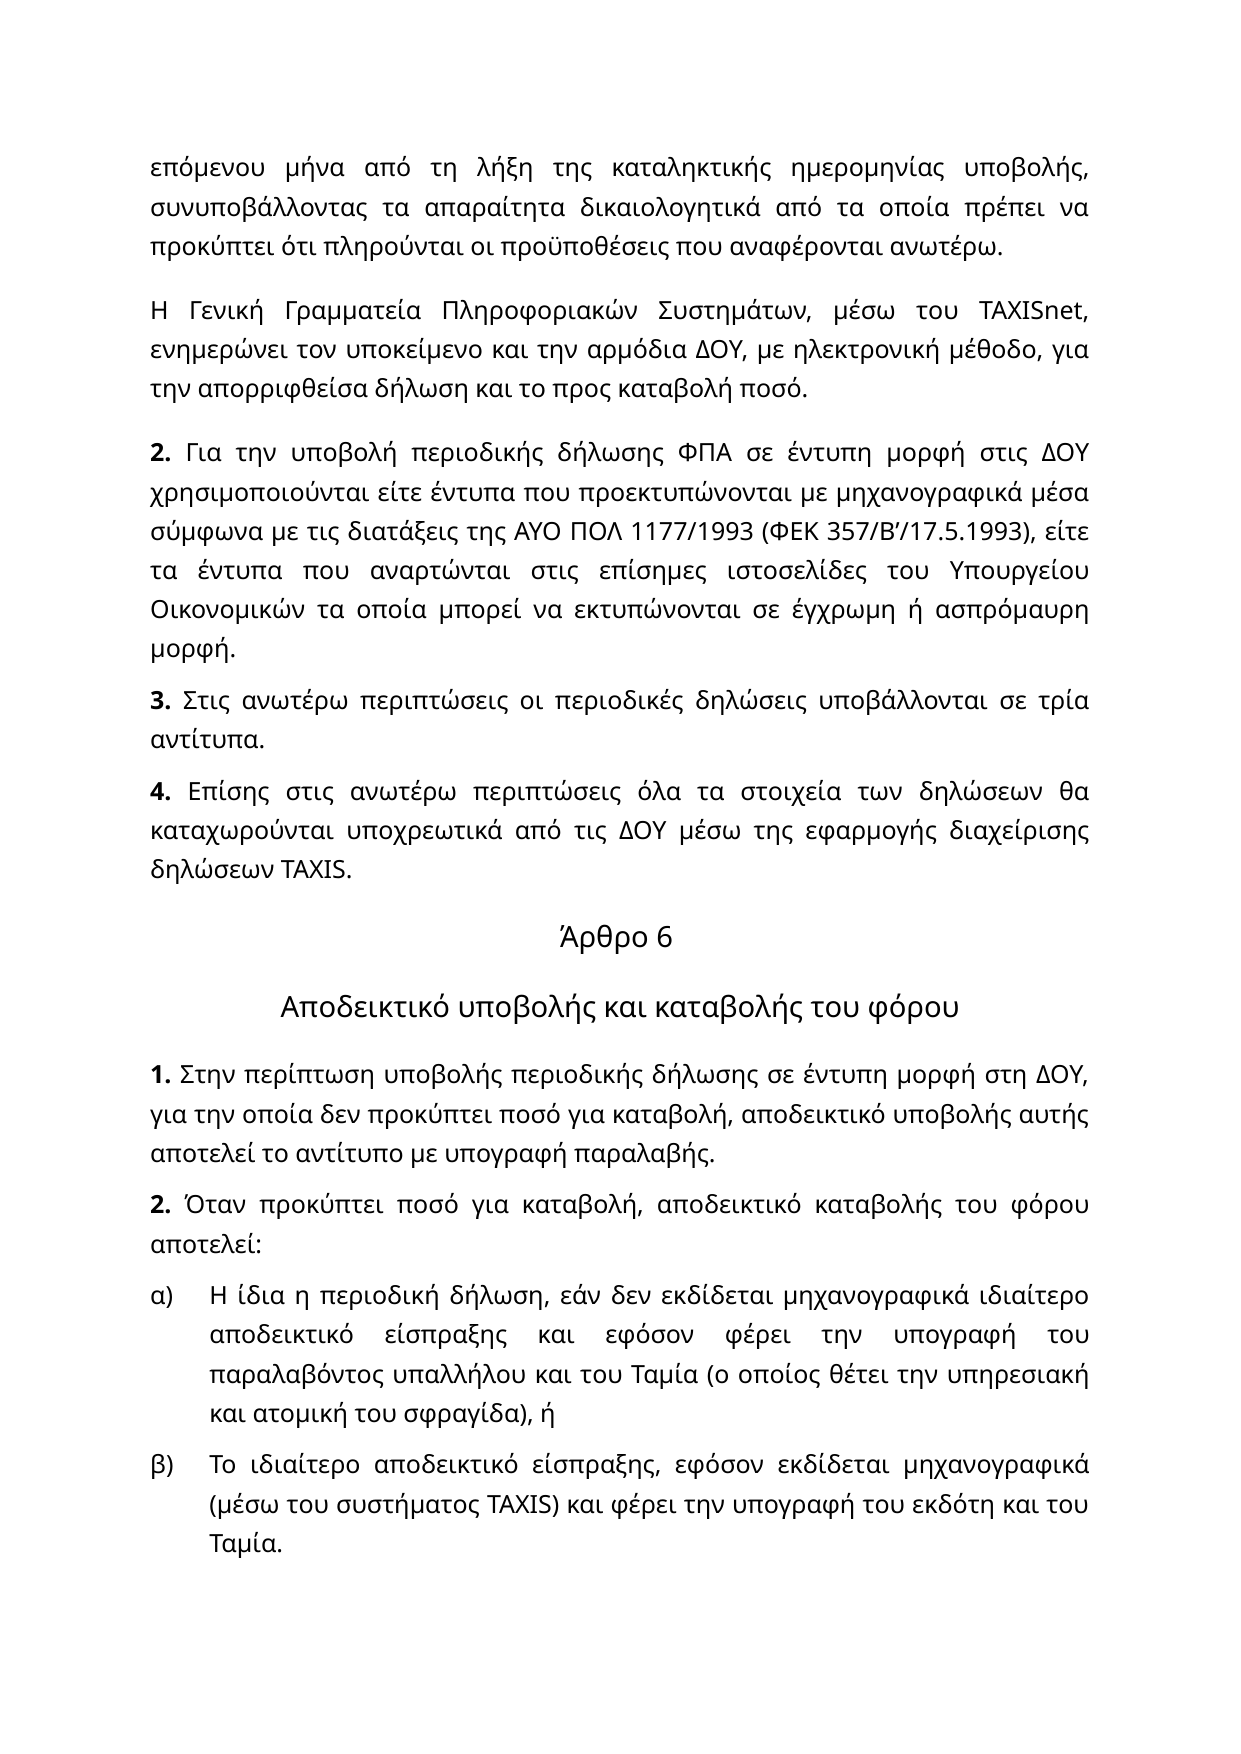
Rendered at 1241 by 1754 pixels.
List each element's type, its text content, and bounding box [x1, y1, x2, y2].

list β) Το ιδιαίτερο αποδεικτικό είσπραξης, εφόσον εκδίδεται μηχανογραφικά (μέσω του συστήματος TAXIS) και φέρει την υπογραφή του εκδότη και του Ταμία. [150, 1447, 1090, 1559]
text επόμενου μήνα από τη λήξη της καταληκτικής ημερομηνίας υποβολής, συνυποβάλλοντας τα απαραίτητα δικαιολογητικά από τα οποία πρέπει να προκύπτει ότι πληρούνται οι προϋποθέσεις που αναφέρονται ανωτέρω. [150, 150, 1090, 262]
subtitle Άρθρο 6 [150, 916, 1090, 956]
subtitle Αποδεικτικό υποβολής και καταβολής του φόρου [150, 986, 1090, 1026]
text 1. Στην περίπτωση υποβολής περιοδικής δήλωσης σε έντυπη μορφή στη ΔΟΥ, για την οποία δεν προκύπτει ποσό για καταβολή, αποδεικτικό υποβολής αυτής αποτελεί το αντίτυπο με υπογραφή παραλαβής. [150, 1057, 1090, 1169]
text 2. Όταν προκύπτει ποσό για καταβολή, αποδεικτικό καταβολής του φόρου αποτελεί: [150, 1187, 1090, 1260]
text 2. Για την υποβολή περιοδικής δήλωσης ΦΠΑ σε έντυπη μορφή στις ΔΟΥ χρησιμοποιούνται είτε έντυπα που προεκτυπώνονται με μηχανογραφικά μέσα σύμφωνα με τις διατάξεις της ΑΥΟ ΠΟΛ 1177/1993 (ΦΕΚ 357/Β’/17.5.1993), είτε τα έντυπα που αναρτώνται στις επίσημες ιστοσελίδες του Υπουργείου Οικονομικών τα οποία μπορεί να εκτυπώνονται σε έγχρωμη ή ασπρόμαυρη μορφή. [150, 435, 1090, 665]
text 4. Επίσης στις ανωτέρω περιπτώσεις όλα τα στοιχεία των δηλώσεων θα καταχωρούνται υποχρεωτικά από τις ΔΟΥ μέσω της εφαρμογής διαχείρισης δηλώσεων TAXIS. [150, 773, 1090, 886]
text 3. Στις ανωτέρω περιπτώσεις οι περιοδικές δηλώσεις υποβάλλονται σε τρία αντίτυπα. [150, 682, 1090, 756]
list α) Η ίδια η περιοδική δήλωση, εάν δεν εκδίδεται μηχανογραφικά ιδιαίτερο αποδεικτικό είσπραξης και εφόσον φέρει την υπογραφή του παραλαβόντος υπαλλήλου και του Ταμία (ο οποίος θέτει την υπηρεσιακή και ατομική του σφραγίδα), ή [150, 1278, 1090, 1429]
text Η Γενική Γραμματεία Πληροφοριακών Συστημάτων, μέσω του TAXISnet, ενημερώνει τον υποκείμενο και την αρμόδια ΔΟΥ, με ηλεκτρονική μέθοδο, για την απορριφθείσα δήλωση και το προς καταβολή ποσό. [150, 292, 1090, 405]
